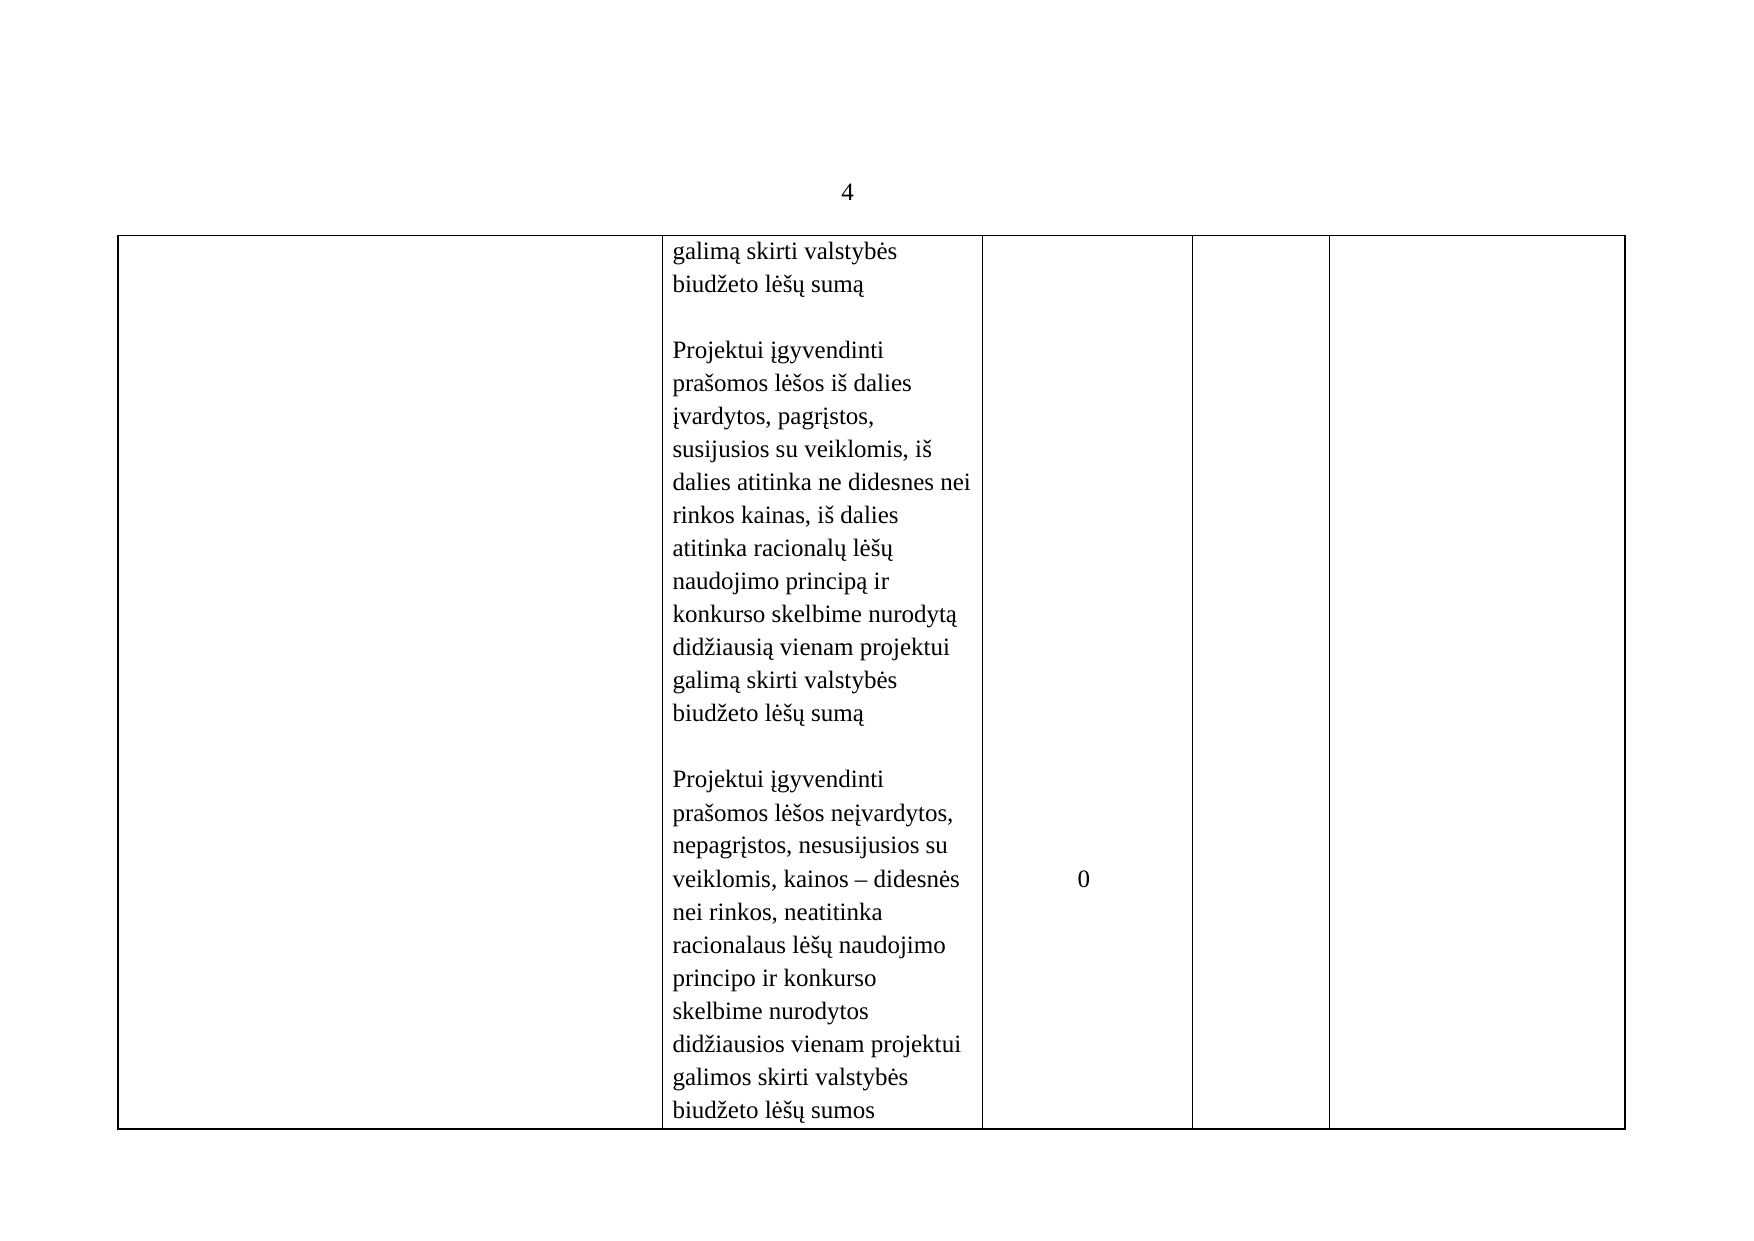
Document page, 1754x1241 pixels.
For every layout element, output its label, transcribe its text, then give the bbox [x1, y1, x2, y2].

table_cell [1330, 236, 1624, 1128]
table_cell 0 [983, 236, 1192, 1128]
table_cell [1193, 236, 1329, 1128]
table_cell galimą skirti valstybės biudžeto lėšų sumą Projektui įgyvendinti prašomos lėšos iš dalies įvardytos, pagrįstos, susijusios su veiklomis, iš dalies atitinka ne didesnes nei rinkos kainas, iš dalies atitinka racionalų lėšų naudojimo principą ir konkurso skelbime nurodytą didžiausią vienam projektui galimą skirti valstybės biudžeto lėšų sumą Projektui įgyvendinti prašomos lėšos neįvardytos, nepagrįstos, nesusijusios su veiklomis, kainos – didesnės nei rinkos, neatitinka racionalaus lėšų naudojimo principo ir konkurso skelbime nurodytos didžiausios vienam projektui galimos skirti valstybės biudžeto lėšų sumos [663, 236, 982, 1128]
table_cell [119, 236, 662, 1128]
